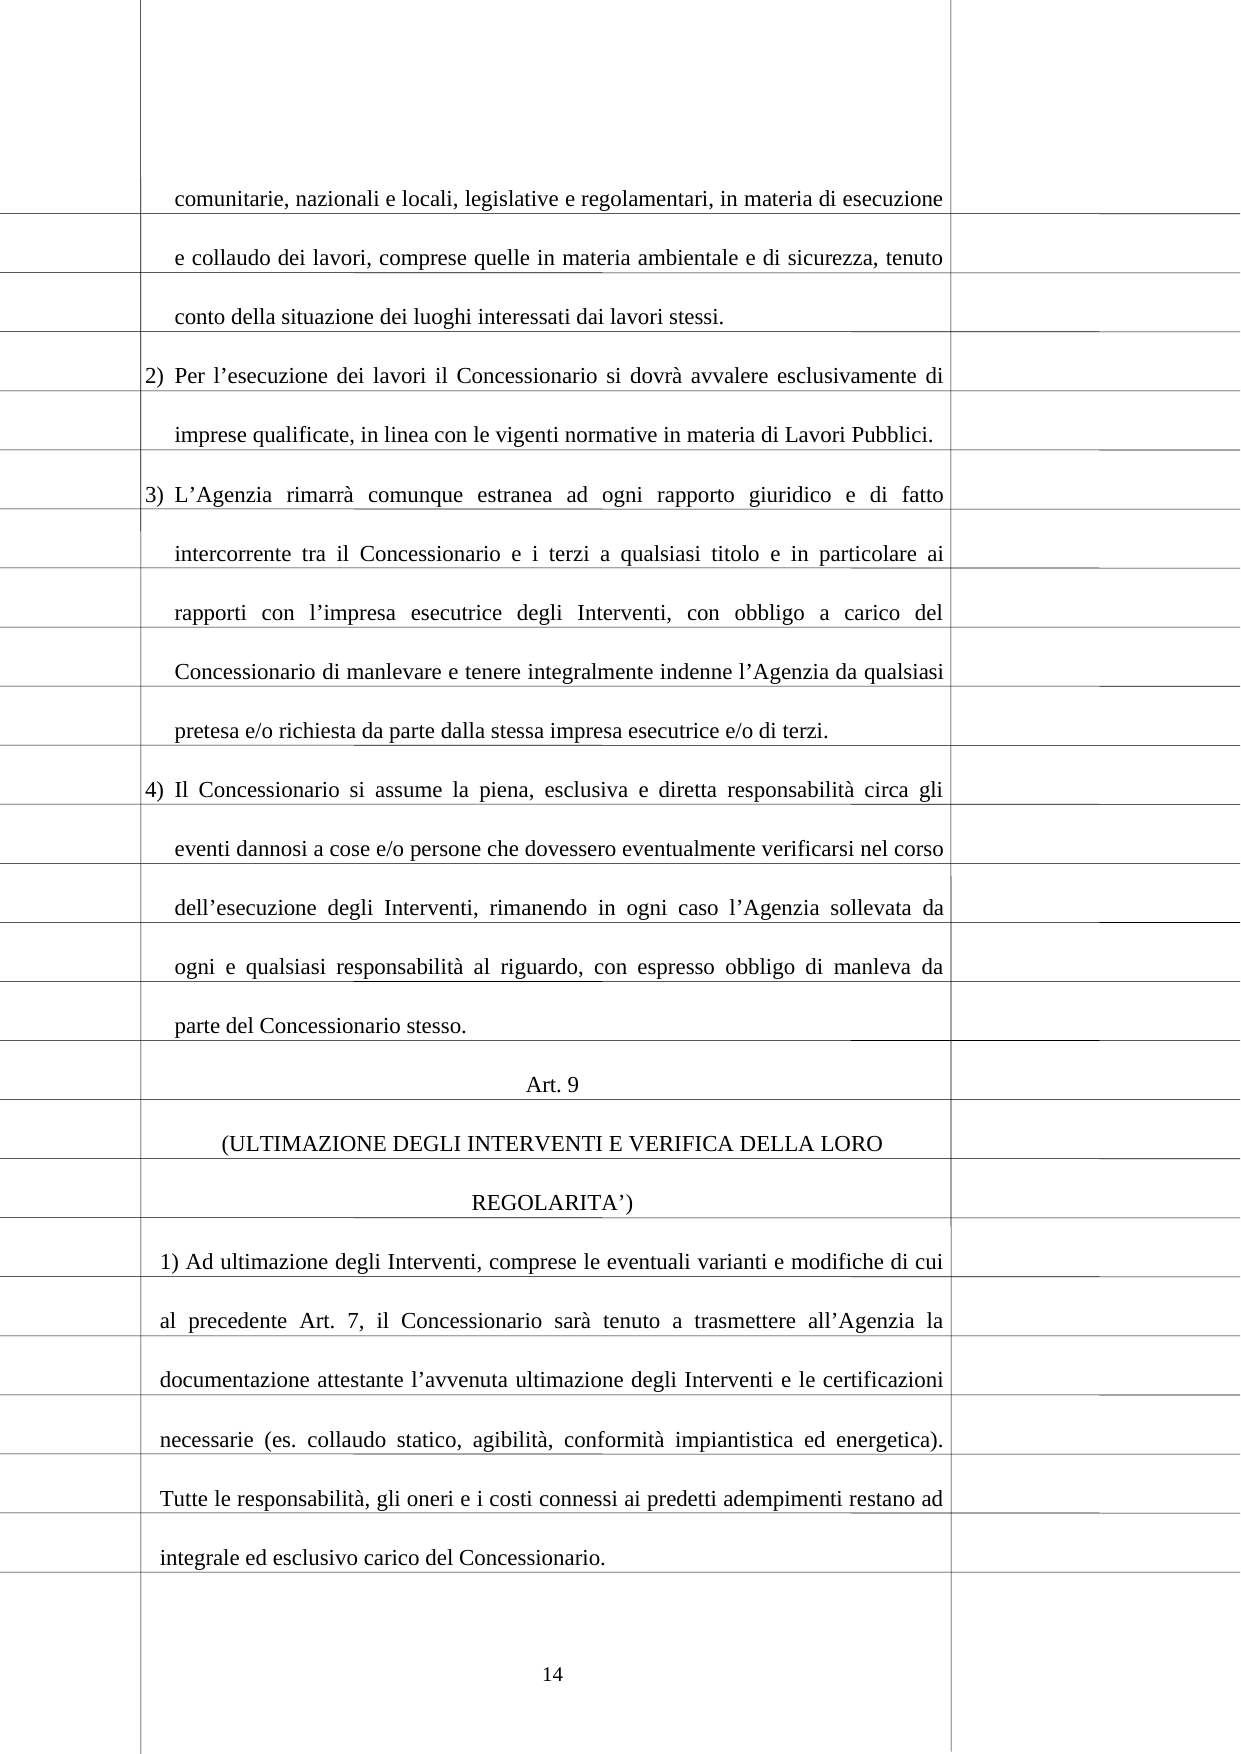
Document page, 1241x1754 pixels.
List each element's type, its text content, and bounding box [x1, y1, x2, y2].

list eventi dannosi a cose e/o persone che dovessero eventualmente verificarsi nel corso [145, 805, 945, 863]
text Tutte le responsabilità, gli oneri e i costi connessi ai predetti adempimenti restano ad [159, 1455, 945, 1512]
list Il Concessionario si assume la piena, esclusiva e diretta responsabilità circa gli [145, 750, 945, 803]
list parte del Concessionario stesso. [145, 982, 945, 1040]
text [159, 1100, 945, 1104]
list intercorrente tra il Concessionario e i terzi a qualsiasi titolo e in particolare ai [145, 510, 945, 567]
list Concessionario di manlevare e tenere integralmente indenne l’Agenzia da qualsiasi [145, 628, 945, 685]
list ogni e qualsiasi responsabilità al riguardo, con espresso obbligo di manleva da [145, 923, 945, 981]
text documentazione attestante l’avvenuta ultimazione degli Interventi e le certificazioni [159, 1337, 945, 1394]
list imprese qualificate, in linea con le vigenti normative in materia di Lavori Pubblici. [145, 392, 945, 449]
text [159, 1218, 945, 1223]
text (ULTIMAZIONE DEGLI INTERVENTI E VERIFICA DELLA LORO [159, 1104, 945, 1158]
list dell’esecuzione degli Interventi, rimanendo in ogni caso l’Agenzia sollevata da [145, 864, 945, 922]
text al precedente Art. 7, il Concessionario sarà tenuto a trasmettere all’Agenzia la [159, 1277, 945, 1335]
text Art. 9 [159, 1045, 945, 1099]
list e collaudo dei lavori, comprese quelle in materia ambientale e di sicurezza, tenuto [145, 214, 945, 272]
list L’Agenzia rimarrà comunque estranea ad ogni rapporto giuridico e di fatto [145, 455, 945, 508]
list comunitarie, nazionali e locali, legislative e regolamentari, in materia di esecuzione [145, 159, 945, 213]
text 1) Ad ultimazione degli Interventi, comprese le eventuali varianti e modifiche di cui [159, 1223, 945, 1276]
list Per l’esecuzione dei lavori il Concessionario si dovrà avvalere esclusivamente di [145, 337, 945, 390]
list rapporti con l’impresa esecutrice degli Interventi, con obbligo a carico del [145, 569, 945, 626]
list conto della situazione dei luoghi interessati dai lavori stessi. [145, 273, 945, 331]
text integrale ed esclusivo carico del Concessionario. [159, 1514, 945, 1571]
text REGOLARITA’) [159, 1159, 945, 1217]
text necessarie (es. collaudo statico, agibilità, conformità impiantistica ed energetica). [159, 1396, 945, 1453]
list pretesa e/o richiesta da parte dalla stessa impresa esecutrice e/o di terzi. [145, 687, 945, 745]
